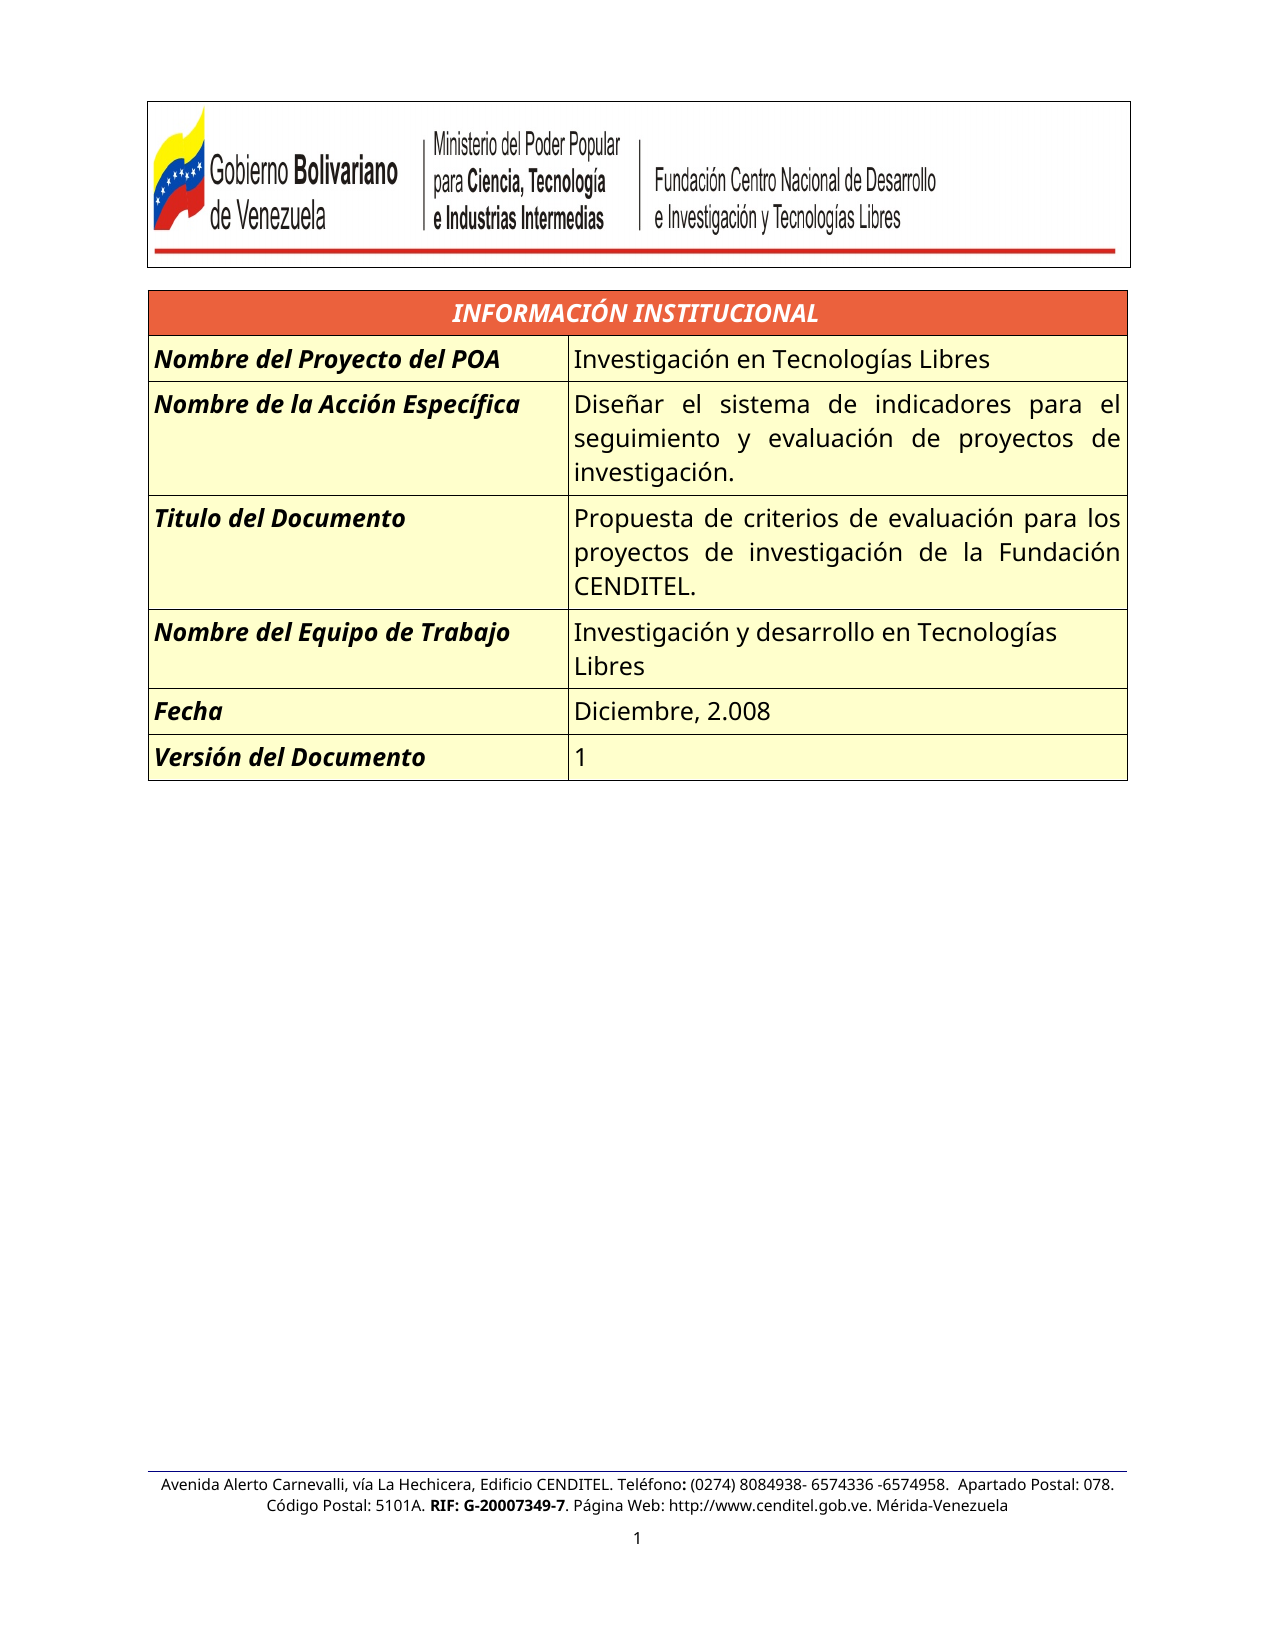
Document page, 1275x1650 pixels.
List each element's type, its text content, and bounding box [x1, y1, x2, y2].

picture [150, 104, 1127, 265]
table_cell Diseñar el sistema de indicadores para el seguimiento y evaluación de proyectos de investigación. [569, 382, 1127, 495]
table_cell Titulo del Documento [149, 496, 568, 608]
table_cell Diciembre, 2.008 [569, 689, 1127, 734]
table_cell Propuesta de criterios de evaluación para los proyectos de investigación de la Fundación CENDITEL. [569, 496, 1127, 608]
table_cell Nombre del Proyecto del POA [149, 336, 568, 381]
table_cell Fecha [149, 689, 568, 734]
table_cell 1 [569, 735, 1127, 779]
table_cell Nombre del Equipo de Trabajo [149, 610, 568, 688]
table_cell Nombre de la Acción Específica [149, 382, 568, 495]
table_header INFORMACIÓN INSTITUCIONAL [149, 291, 1127, 335]
table_cell Versión del Documento [149, 735, 568, 779]
table_cell Investigación en Tecnologías Libres [569, 336, 1127, 381]
table_cell Investigación y desarrollo en Tecnologías Libres [569, 610, 1127, 688]
